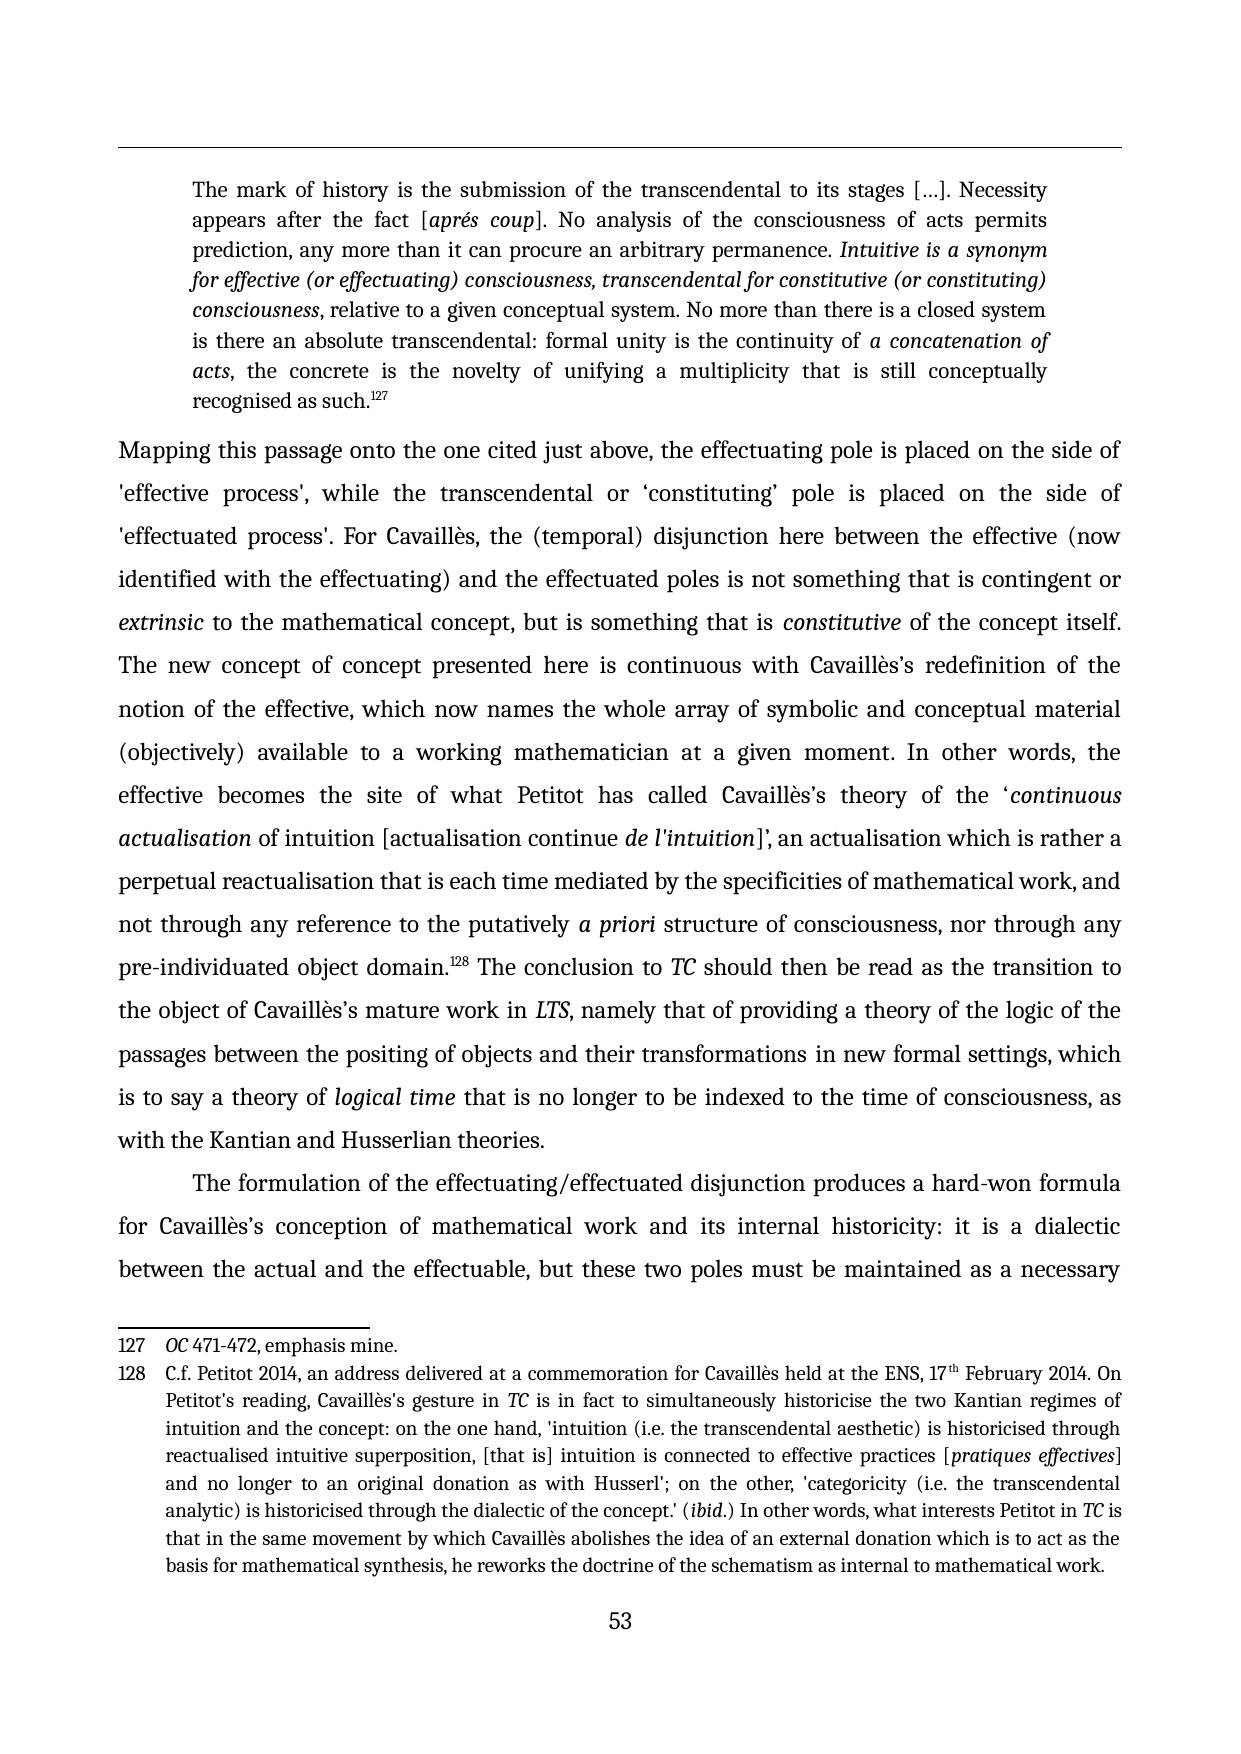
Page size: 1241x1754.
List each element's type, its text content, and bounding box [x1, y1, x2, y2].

text The formulation of the effectuating/effectuated disjunction produces a hard-won formula for Cavaillès’s conception of mathematical work and its internal historicity: it is a dialectic between the actual and the effectuable, but these two poles must be maintained as a necessary [118, 1169, 1122, 1284]
text The mark of history is the submission of the transcendental to its stages […]. Necessity appears after the fact [aprés coup]. No analysis of the consciousness of acts permits prediction, any more than it can procure an arbitrary permanence. Intuitive is a synonym for effective (or effectuating) consciousness, transcendental for constitutive (or constituting) consciousness, relative to a given conceptual system. No more than there is a closed system is there an absolute transcendental: formal unity is the continuity of a concatenation of acts, the concrete is the novelty of unifying a multiplicity that is still conceptually recognised as such. [192, 176, 1048, 414]
text OC 471-472, emphasis mine. [118, 1334, 1122, 1358]
text Mapping this passage onto the one cited just above, the effectuating pole is placed on the side of 'effective process', while the transcendental or ‘constituting’ pole is placed on the side of 'effectuated process'. For Cavaillès, the (temporal) disjunction here between the effective (now identified with the effectuating) and the effectuated poles is not something that is contingent or extrinsic to the mathematical concept, but is something that is constitutive of the concept itself. The new concept of concept presented here is continuous with Cavaillès’s redefinition of the notion of the effective, which now names the whole array of symbolic and conceptual material (objectively) available to a working mathematician at a given moment. In other words, the effective becomes the site of what Petitot has called Cavaillès’s theory of the ‘continuous actualisation of intuition [actualisation continue de l'intuition]’, an actualisation which is rather a perpetual reactualisation that is each time mediated by the specificities of mathematical work, and not through any reference to the putatively a priori structure of consciousness, nor through any pre-individuated object domain. The conclusion to TC should then be read as the transition to the object of Cavaillès’s mature work in LTS, namely that of providing a theory of the logic of the passages between the positing of objects and their transformations in new formal settings, which is to say a theory of logical time that is no longer to be indexed to the time of consciousness, as with the Kantian and Husserlian theories. [118, 436, 1122, 1154]
text C.f. Petitot 2014, an address delivered at a commemoration for Cavaillès held at the ENS, 17th February 2014. On Petitot's reading, Cavaillès's gesture in TC is in fact to simultaneously historicise the two Kantian regimes of intuition and the concept: on the one hand, 'intuition (i.e. the transcendental aesthetic) is historicised through reactualised intuitive superposition, [that is] intuition is connected to effective practices [pratiques effectives] and no longer to an original donation as with Husserl'; on the other, 'categoricity (i.e. the transcendental analytic) is historicised through the dialectic of the concept.' (ibid.) In other words, what interests Petitot in TC is that in the same movement by which Cavaillès abolishes the idea of an external donation which is to act as the basis for mathematical synthesis, he reworks the doctrine of the schematism as internal to mathematical work. [118, 1361, 1122, 1578]
